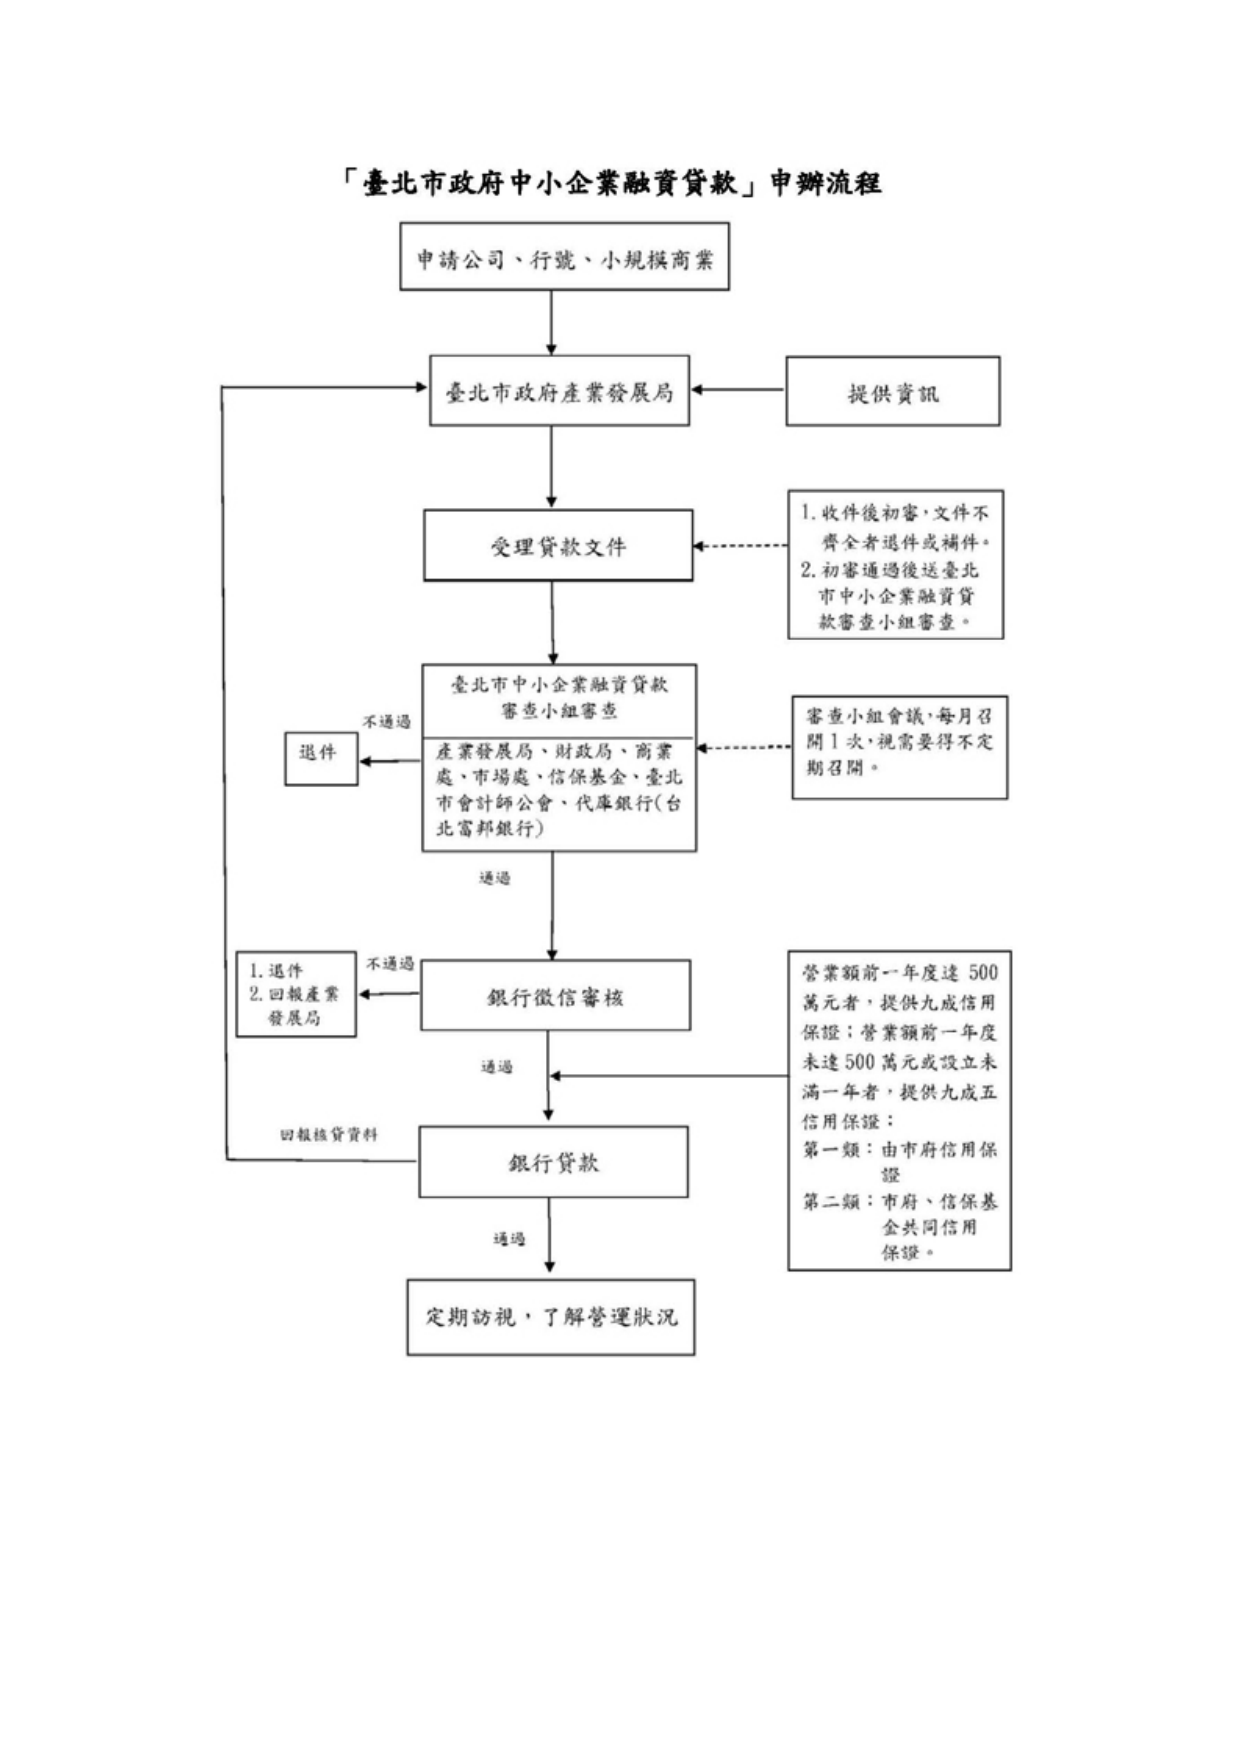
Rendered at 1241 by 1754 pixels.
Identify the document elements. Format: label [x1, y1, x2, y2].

picture [187, 150, 1047, 1375]
